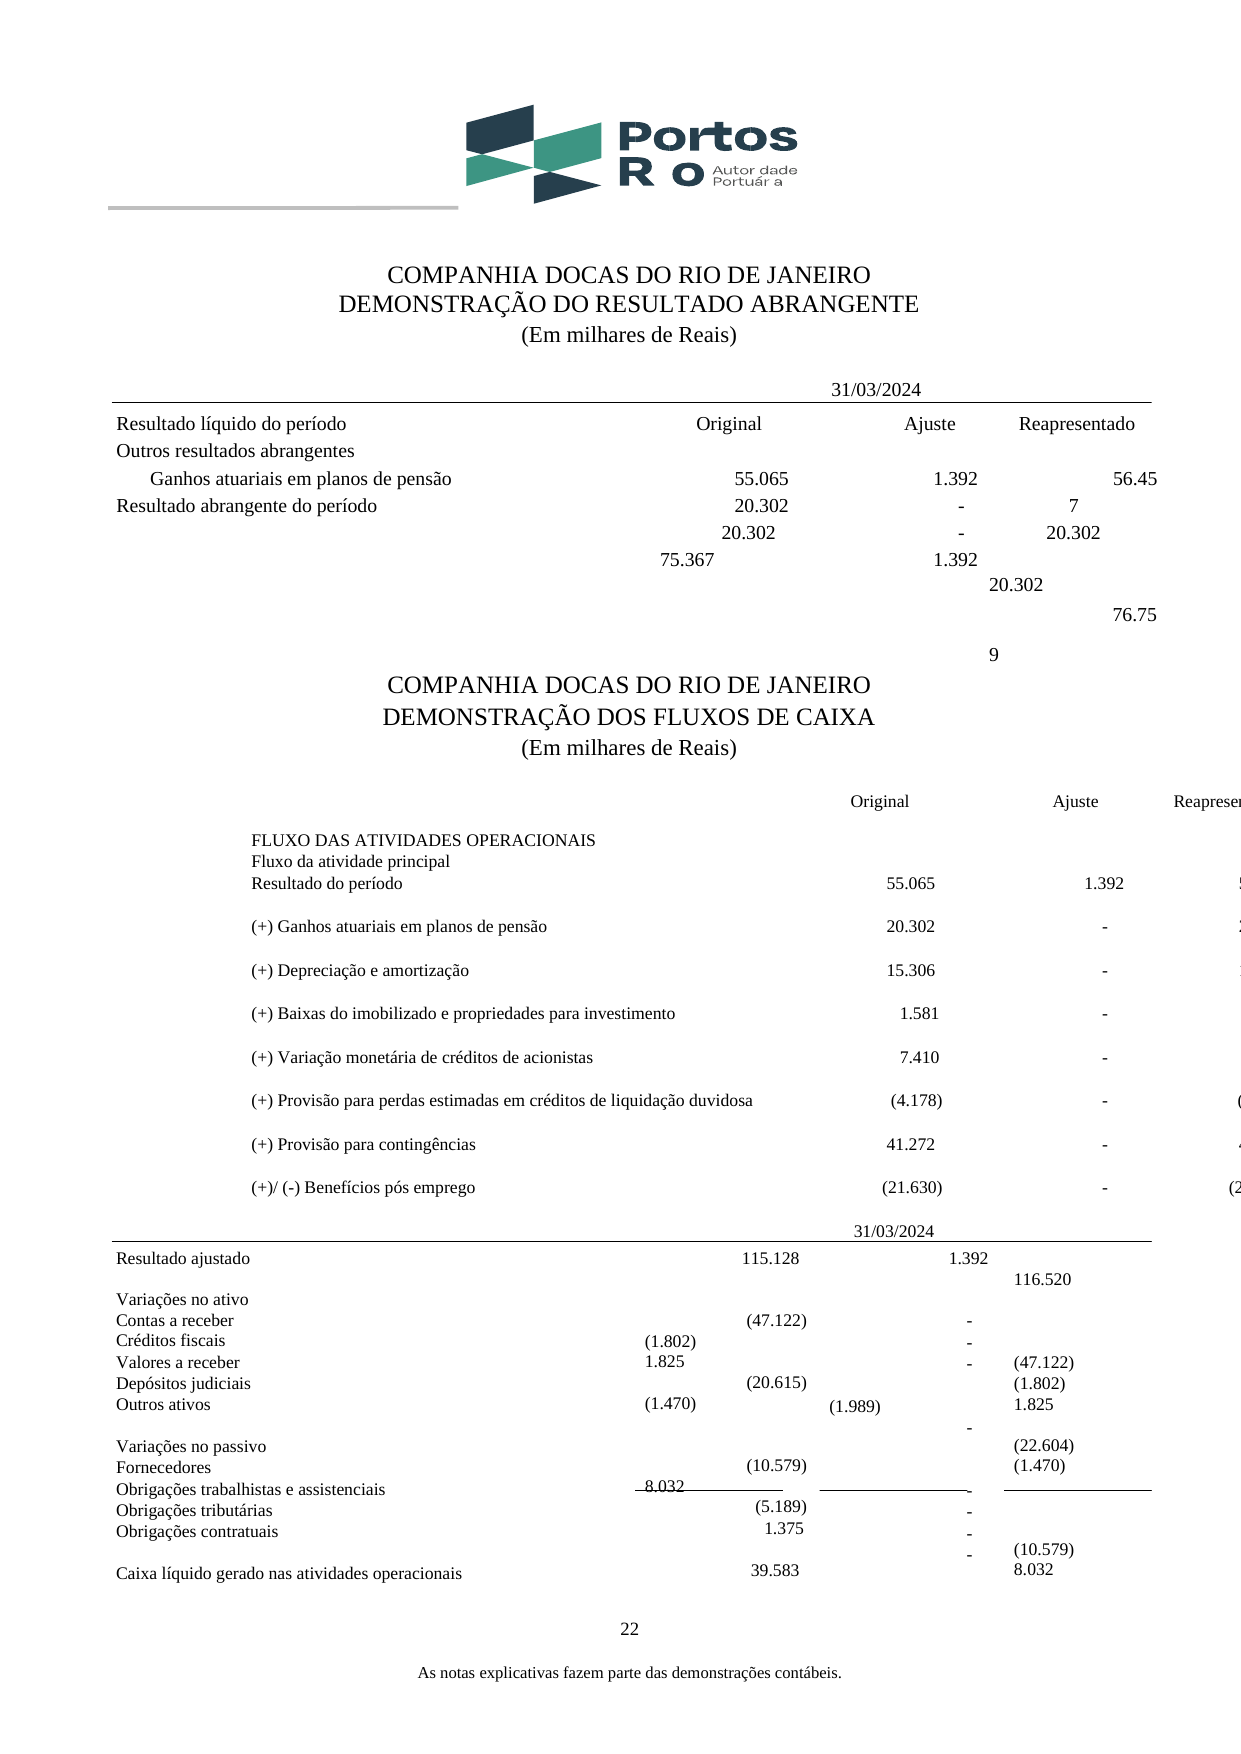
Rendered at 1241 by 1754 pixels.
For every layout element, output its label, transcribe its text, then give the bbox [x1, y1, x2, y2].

table_cell 41.272 [768, 1134, 965, 1177]
table_header Original 55.065 20.302 20.302 75.367 [526, 413, 800, 671]
table_cell - [965, 1177, 1124, 1220]
table_cell (21.630) [768, 1177, 965, 1220]
table_cell 7.410 [768, 1047, 965, 1090]
table_header Ajuste [965, 791, 1124, 873]
table_cell 1.392 [965, 873, 1124, 916]
table_header Original [768, 791, 965, 873]
table_cell (+) Provisão para contingências [251, 1134, 767, 1177]
table_header Reapresentado 56.457 20.302 20.302 76.759 [989, 413, 1158, 671]
table_cell (4.178) [768, 1090, 965, 1133]
table_cell 20.302 [1125, 916, 1240, 960]
table_cell (4.178) [1125, 1090, 1240, 1133]
table_cell 55.065 [768, 873, 965, 916]
text COMPANHIA DOCAS DO RIO DE JANEIRO [251, 671, 1013, 699]
table_cell 56.457 [1125, 873, 1240, 916]
text (Em milhares de Reais) [251, 321, 1013, 347]
table_cell - [965, 1003, 1124, 1047]
table_header 116.520 (47.122) (1.802) 1.825 (22.604) (1.470) (10.579) 8.032 [989, 1248, 1158, 1618]
text DEMONSTRAÇÃO DO RESULTADO ABRANGENTE [251, 289, 1013, 318]
table_cell 1.581 [1125, 1003, 1240, 1047]
table_cell - [965, 1047, 1124, 1090]
table_header Ajuste 1.392 - - 1.392 [800, 413, 989, 671]
table_cell 1.581 [768, 1003, 965, 1047]
table_cell (+)/ (-) Benefícios pós emprego [251, 1177, 767, 1220]
table_cell - [965, 1090, 1124, 1133]
table_cell (+) Provisão para perdas estimadas em créditos de liquidação duvidosa [251, 1090, 767, 1133]
text 31/03/2024 [630, 1220, 1158, 1241]
table_cell (+) Ganhos atuariais em planos de pensão [251, 916, 767, 960]
table_cell 20.302 [768, 916, 965, 960]
table_header 1.392 - - - (1.989) [829, 1248, 989, 1618]
table_cell - [965, 960, 1124, 1003]
table_cell 7.410 [1125, 1047, 1240, 1090]
table_header Resultado ajustado Variações no ativo Contas a receber Créditos fiscais Valores a receber Depósitos judiciais Outros ativos Variações no passivo Fornecedores Obrigações trabalhistas e assistenciais Obrigações tributárias Obrigações contratuais Caixa líquido gerado nas atividades operacionais [116, 1248, 632, 1618]
table_header Reapresentado [1125, 791, 1240, 873]
table_header FLUXO DAS ATIVIDADES OPERACIONAIS Fluxo da atividade principal [251, 791, 767, 873]
table_cell (21.630) [1125, 1177, 1240, 1220]
text (Em milhares de Reais) [251, 734, 1013, 760]
table_cell - [965, 1134, 1124, 1177]
table_cell (+) Variação monetária de créditos de acionistas [251, 1047, 767, 1090]
table_cell - [965, 916, 1124, 960]
text 31/03/2024 [594, 378, 1158, 401]
table_header Resultado líquido do período Outros resultados abrangentes Ganhos atuariais em planos de pensão Resultado abrangente do período [116, 413, 526, 671]
table_cell (+) Depreciação e amortização [251, 960, 767, 1003]
table_cell (+) Baixas do imobilizado e propriedades para investimento [251, 1003, 767, 1047]
table_cell Resultado do período [251, 873, 767, 916]
table_header 115.128 (47.122) (1.802) 1.825 (20.615) (1.470) (10.579) 8.032 (5.189) 1.375 39.583 [632, 1248, 829, 1618]
table_cell 15.306 [1125, 960, 1240, 1003]
text DEMONSTRAÇÃO DOS FLUXOS DE CAIXA [251, 702, 1012, 731]
table_cell 15.306 [768, 960, 965, 1003]
table_cell 41.272 [1125, 1134, 1240, 1177]
